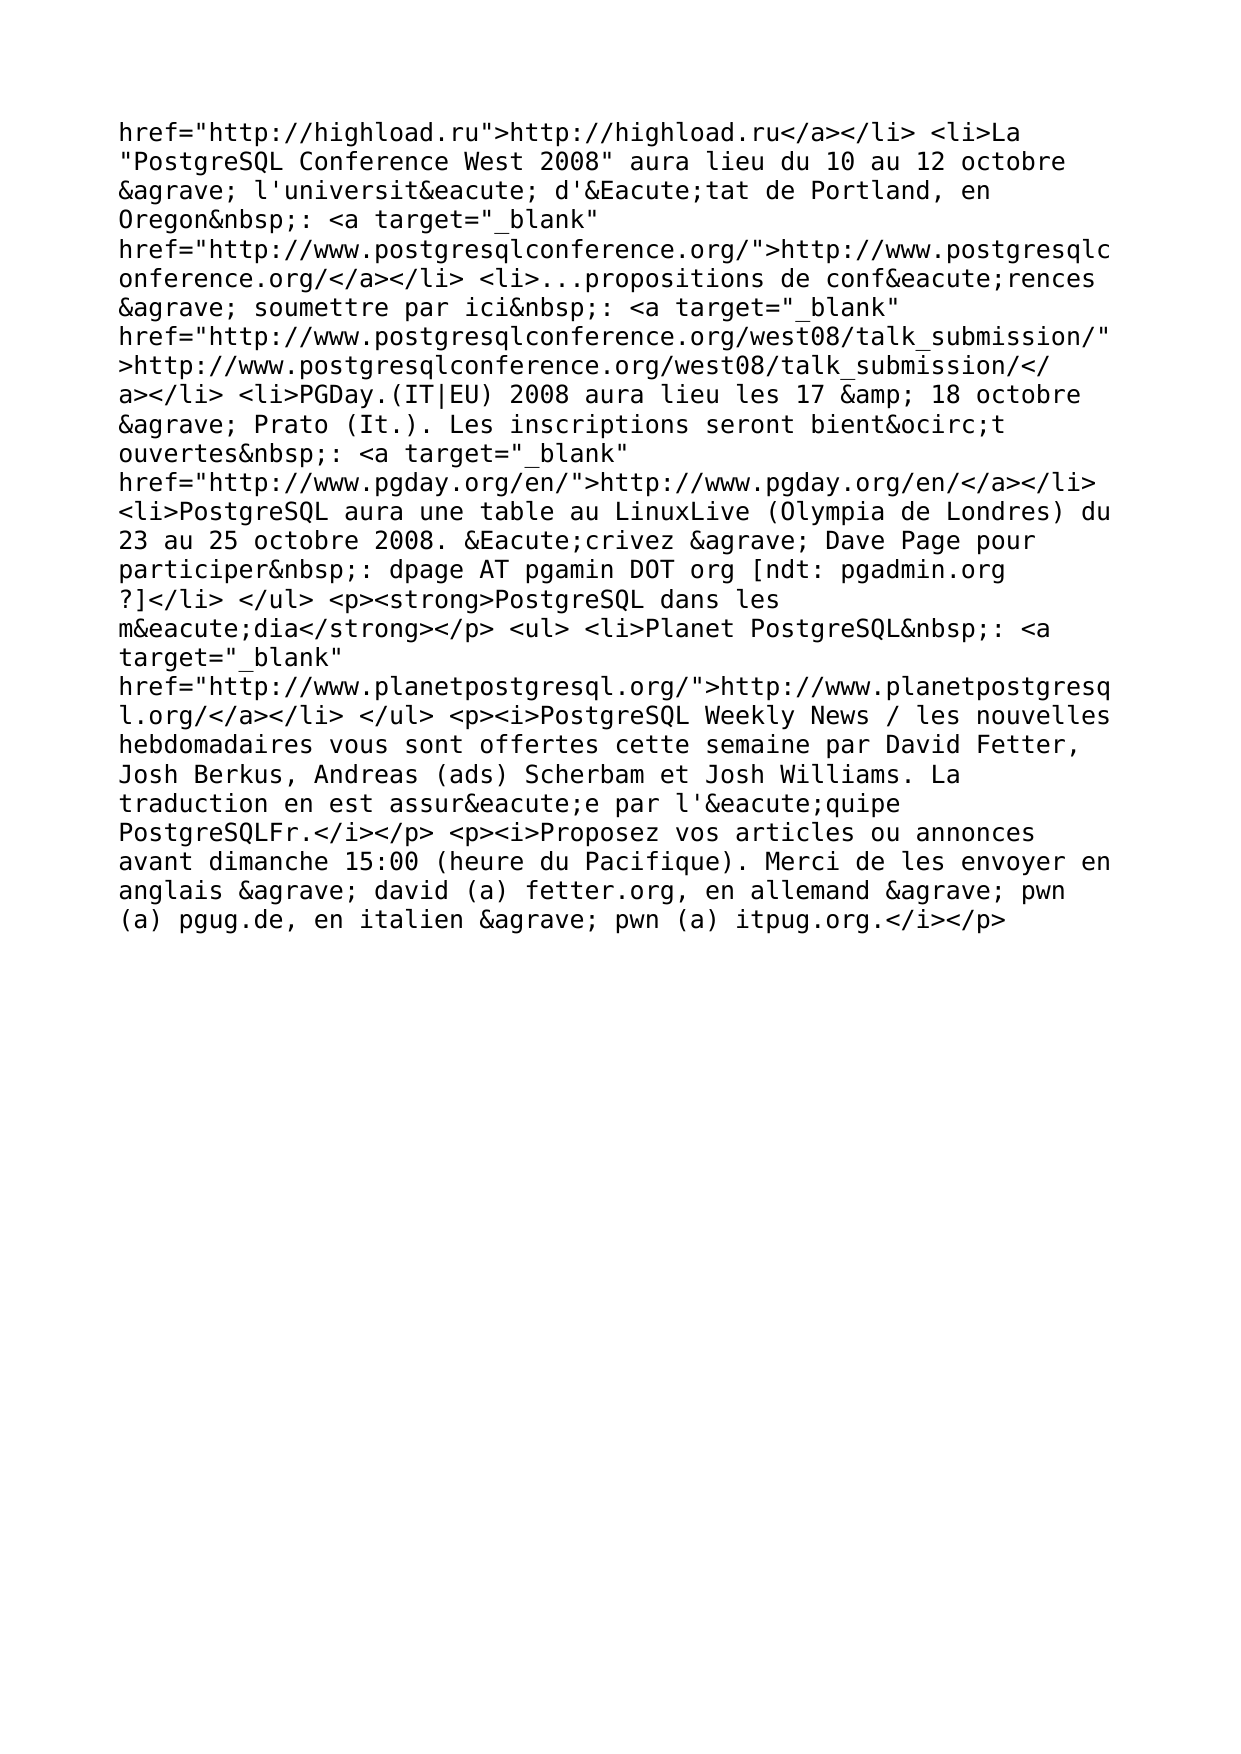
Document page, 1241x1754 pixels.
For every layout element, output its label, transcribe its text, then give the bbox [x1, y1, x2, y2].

text href="http://highload.ru">http://highload.ru</a></li> <li>La "PostgreSQL Conference West 2008" aura lieu du 10 au 12 octobre &agrave; l'universit&eacute; d'&Eacute;tat de Portland, en Oregon&nbsp;: <a target="_blank" href="http://www.postgresqlconference.org/">http://www.postgresqlconference.org/</a></li> <li>...propositions de conf&eacute;rences &agrave; soumettre par ici&nbsp;: <a target="_blank" href="http://www.postgresqlconference.org/west08/talk_submission/">http://www.postgresqlconference.org/west08/talk_submission/</a></li> <li>PGDay.(IT|EU) 2008 aura lieu les 17 &amp; 18 octobre &agrave; Prato (It.). Les inscriptions seront bient&ocirc;t ouvertes&nbsp;: <a target="_blank" href="http://www.pgday.org/en/">http://www.pgday.org/en/</a></li> <li>PostgreSQL aura une table au LinuxLive (Olympia de Londres) du 23 au 25 octobre 2008. &Eacute;crivez &agrave; Dave Page pour participer&nbsp;: dpage AT pgamin DOT org [ndt: pgadmin.org ?]</li> </ul> <p><strong>PostgreSQL dans les m&eacute;dia</strong></p> <ul> <li>Planet PostgreSQL&nbsp;: <a target="_blank" href="http://www.planetpostgresql.org/">http://www.planetpostgresql.org/</a></li> </ul> <p><i>PostgreSQL Weekly News / les nouvelles hebdomadaires vous sont offertes cette semaine par David Fetter, Josh Berkus, Andreas (ads) Scherbam et Josh Williams. La traduction en est assur&eacute;e par l'&eacute;quipe PostgreSQLFr.</i></p> <p><i>Proposez vos articles ou annonces avant dimanche 15:00 (heure du Pacifique). Merci de les envoyer en anglais &agrave; david (a) fetter.org, en allemand &agrave; pwn (a) pgug.de, en italien &agrave; pwn (a) itpug.org.</i></p> [118, 118, 1122, 935]
